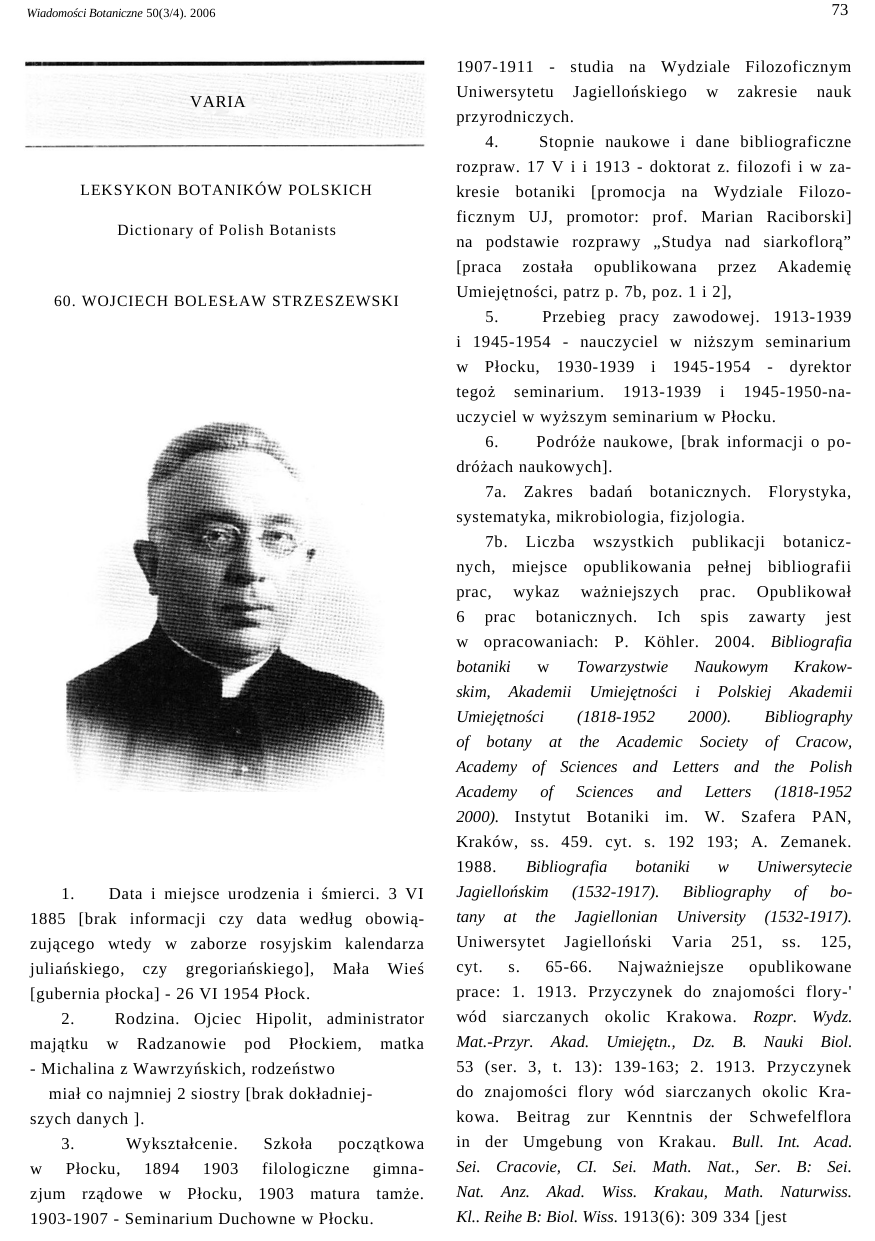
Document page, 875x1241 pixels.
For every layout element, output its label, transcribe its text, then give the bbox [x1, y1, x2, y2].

list Podróże naukowe, [brak informacji o po- dróżach naukowych]. [456, 427, 852, 477]
picture [64, 420, 386, 792]
text 7a. Zakres badań botanicznych. Florystyka, systematyka, mikrobiologia, fizjologia. [456, 477, 852, 527]
list Data i miejsce urodzenia i śmierci. 3 VI 1885 [brak informacji czy data według obowią- zującego wtedy w zaborze rosyjskim kalendarza juliańskiego, czy gregoriańskiego], Mała Wieś [gubernia płocka] - 26 VI 1954 Płock. [30, 879, 425, 1004]
list Wykształcenie. Szkoła początkowa w Płocku, 1894 1903 filologiczne gimna- zjum rządowe w Płocku, 1903 matura tamże. 1903-1907 - Seminarium Duchowne w Płocku. [30, 1129, 425, 1229]
list Przebieg pracy zawodowej. 1913-1939 i 1945-1954 - nauczyciel w niższym seminarium w Płocku, 1930-1939 i 1945-1954 - dyrektor tegoż seminarium. 1913-1939 i 1945-1950-na- uczyciel w wyższym seminarium w Płocku. [456, 302, 852, 427]
picture [19, 50, 436, 159]
text LEKSYKON BOTANIKÓW POLSKICH Dictionary of Polish Botanists [26, 163, 427, 243]
text 73 [831, 2, 848, 19]
text 1907-1911 - studia na Wydziale Filozoficznym Uniwersytetu Jagiellońskiego w zakresie nauk przyrodniczych. [456, 52, 852, 127]
list Stopnie naukowe i dane bibliograficzne rozpraw. 17 V i i 1913 - doktorat z. filozofi i w za- kresie botaniki [promocja na Wydziale Filozo- ficznym UJ, promotor: prof. Marian Raciborski] na podstawie rozprawy „Studya nad siarkoflorą” [praca została opublikowana przez Akademię Umiejętności, patrz p. 7b, poz. 1 i 2], [456, 127, 852, 302]
text Wiadomości Botaniczne 50(3/4). 2006 [26, 7, 215, 20]
text 60. WOJCIECH BOLESŁAW STRZESZEWSKI [26, 294, 427, 309]
text 7b. Liczba wszystkich publikacji botanicz- nych, miejsce opublikowania pełnej bibliografii prac, wykaz ważniejszych prac. Opublikował 6 prac botanicznych. Ich spis zawarty jest w opracowaniach: P. Köhler. 2004. Bibliografia botaniki w Towarzystwie Naukowym Krakow- skim, Akademii Umiejętności i Polskiej Akademii Umiejętności (1818-1952 2000). Bibliography of botany at the Academic Society of Cracow, Academy of Sciences and Letters and the Polish Academy of Sciences and Letters (1818-1952 2000). Instytut Botaniki im. W. Szafera PAN, Kraków, ss. 459. cyt. s. 192 193; A. Zemanek. 1988. Bibliografia botaniki w Uniwersytecie Jagiellońskim (1532-1917). Bibliography of bo- tany at the Jagiellonian University (1532-1917). Uniwersytet Jagielloński Varia 251, ss. 125, cyt. s. 65-66. Najważniejsze opublikowane prace: 1. 1913. Przyczynek do znajomości flory-' wód siarczanych okolic Krakowa. Rozpr. Wydz. Mat.-Przyr. Akad. Umiejętn., Dz. B. Nauki Biol. 53 (ser. 3, t. 13): 139-163; 2. 1913. Przyczynek do znajomości flory wód siarczanych okolic Kra- kowa. Beitrag zur Kenntnis der Schwefelflora in der Umgebung von Krakau. Bull. Int. Acad. Sei. Cracovie, CI. Sei. Math. Nat., Ser. B: Sei. Nat. Anz. Akad. Wiss. Krakau, Math. Naturwiss. Kl.. Reihe B: Biol. Wiss. 1913(6): 309 334 [jest [456, 527, 852, 1227]
text VARIA [190, 94, 246, 111]
text miał co najmniej 2 siostry [brak dokładniej- szych danych ]. [30, 1079, 425, 1129]
list Rodzina. Ojciec Hipolit, administrator majątku w Radzanowie pod Płockiem, matka - Michalina z Wawrzyńskich, rodzeństwo [30, 1004, 425, 1079]
